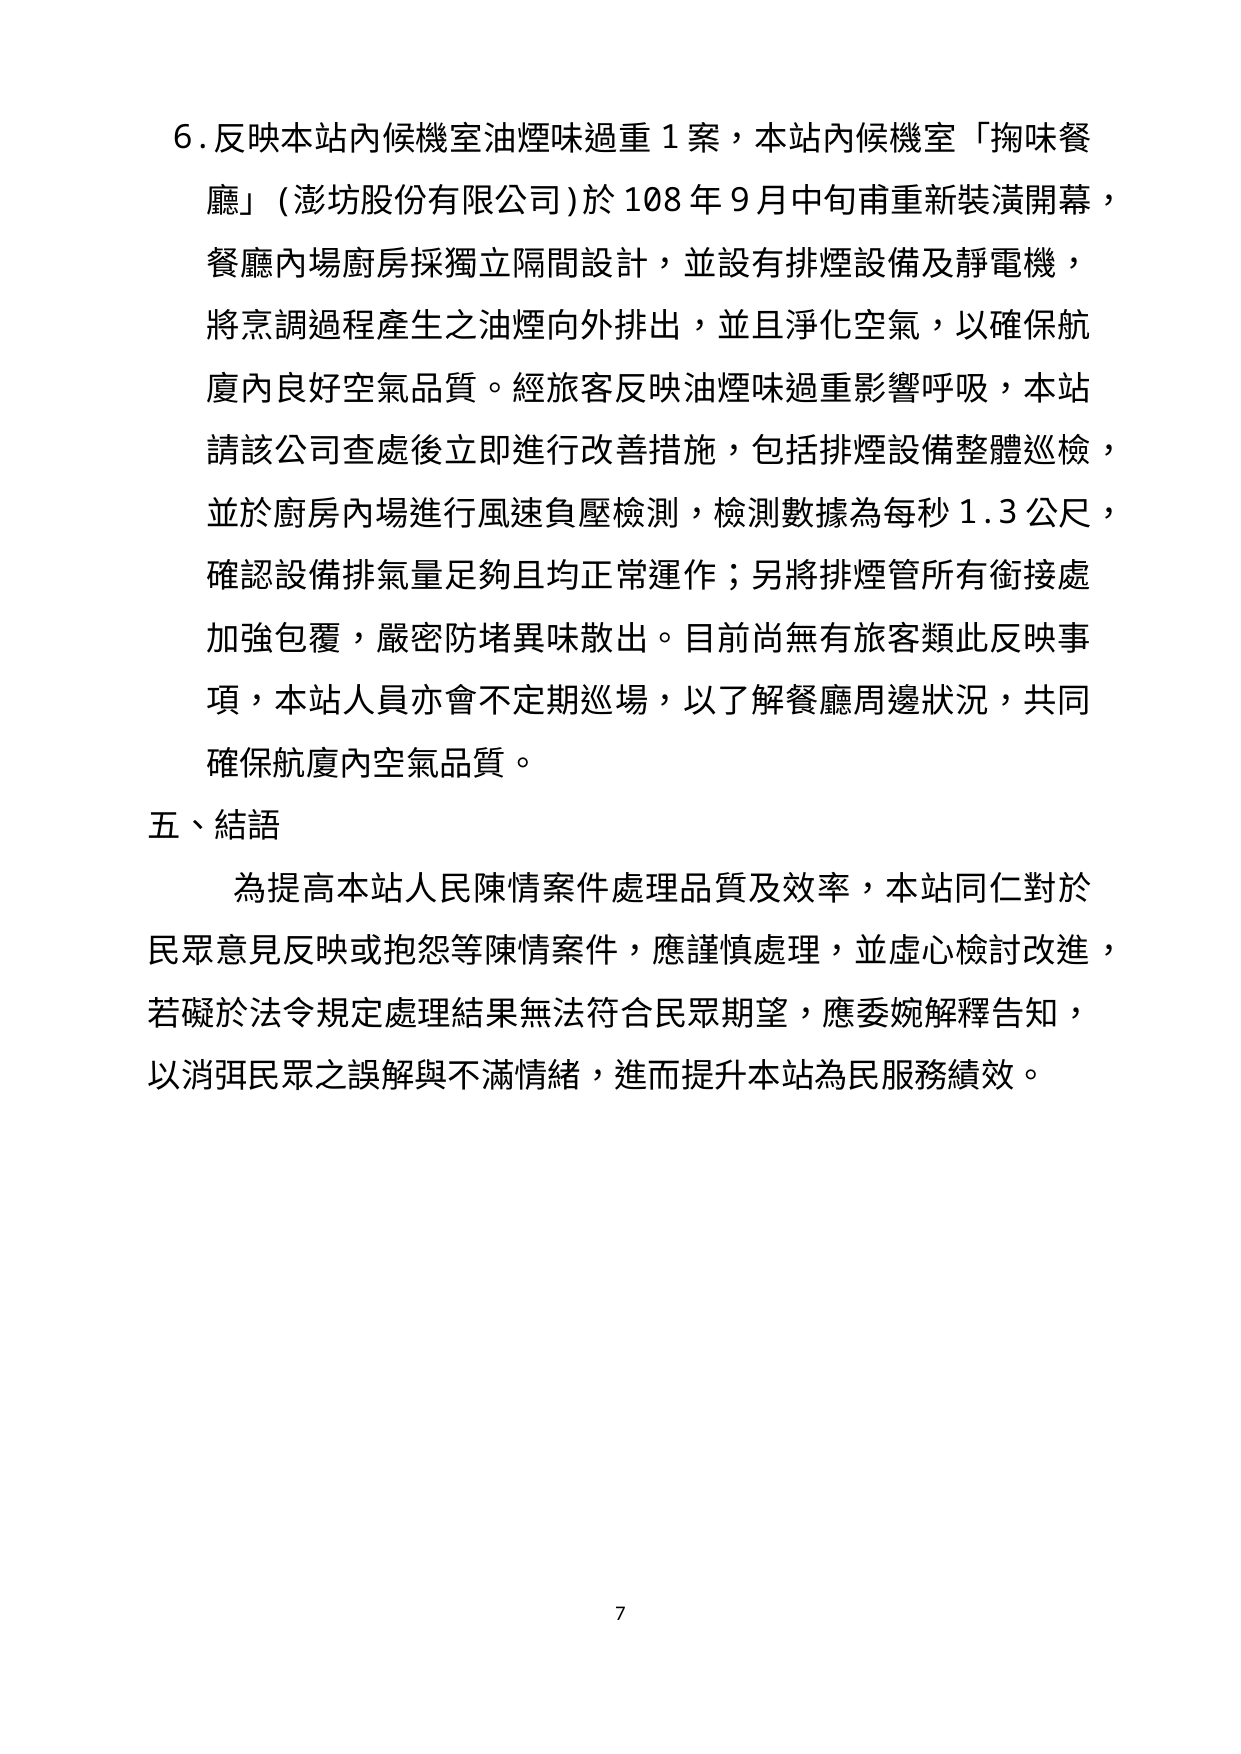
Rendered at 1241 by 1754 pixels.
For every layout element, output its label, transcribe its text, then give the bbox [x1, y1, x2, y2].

text 五、結語 [148, 782, 1092, 844]
text 為提高本站人民陳情案件處理品質及效率，本站同仁對於民眾意見反映或抱怨等陳情案件，應謹慎處理，並虛心檢討改進，若礙於法令規定處理結果無法符合民眾期望，應委婉解釋告知，以消弭民眾之誤解與不滿情緒，進而提升本站為民服務績效。 [148, 844, 1092, 1094]
text 6.反映本站內候機室油煙味過重1案，本站內候機室「掬味餐廳」(澎坊股份有限公司)於108年9月中旬甫重新裝潢開幕，餐廳內場廚房採獨立隔間設計，並設有排煙設備及靜電機，將烹調過程產生之油煙向外排出，並且淨化空氣，以確保航廈內良好空氣品質。經旅客反映油煙味過重影響呼吸，本站請該公司查處後立即進行改善措施，包括排煙設備整體巡檢，並於廚房內場進行風速負壓檢測，檢測數據為每秒1.3公尺，確認設備排氣量足夠且均正常運作；另將排煙管所有銜接處加強包覆，嚴密防堵異味散出。目前尚無有旅客類此反映事項，本站人員亦會不定期巡場，以了解餐廳周邊狀況，共同確保航廈內空氣品質。 [173, 94, 1092, 782]
